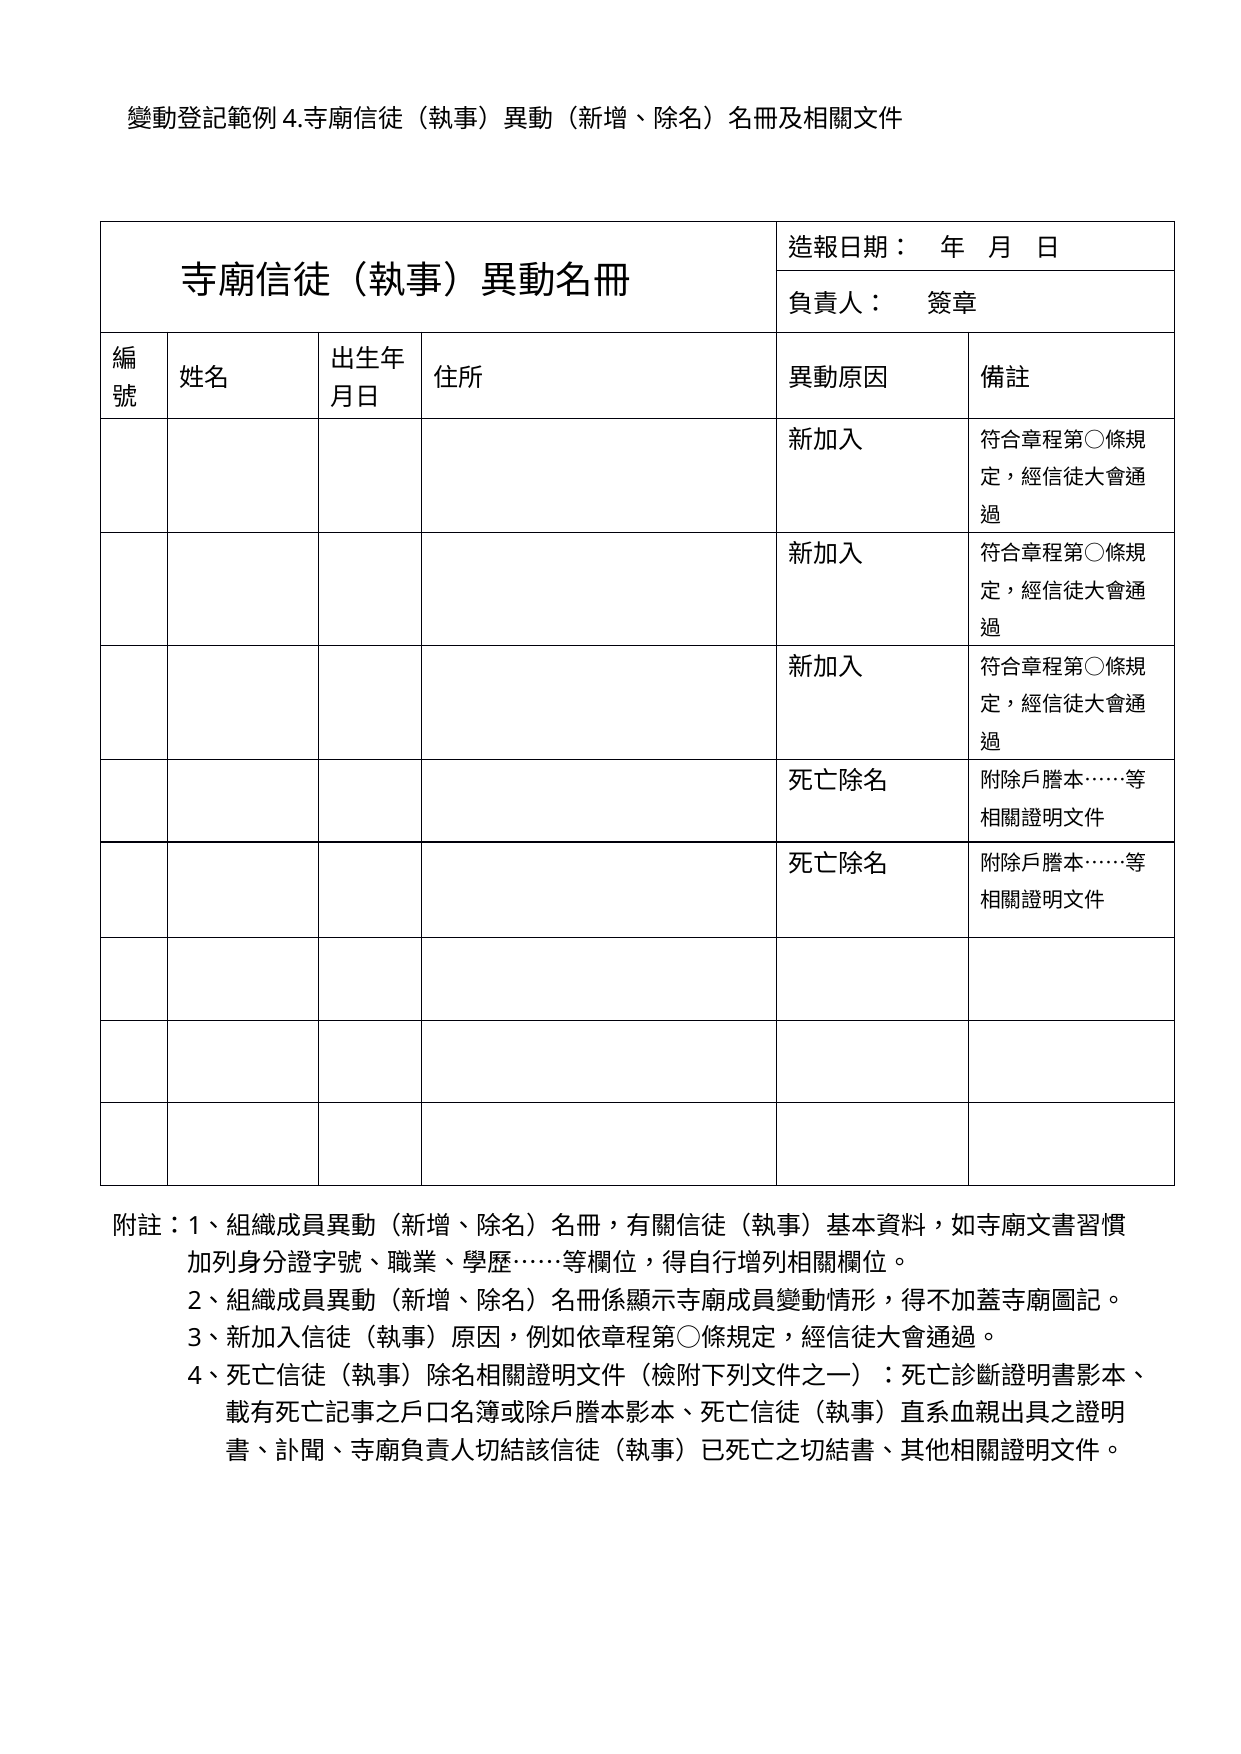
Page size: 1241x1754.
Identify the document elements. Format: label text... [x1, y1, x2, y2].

table_cell [319, 646, 421, 759]
table_cell [168, 419, 318, 532]
table_cell 符合章程第○條規定，經信徒大會通過 [969, 419, 1174, 532]
table_cell 異動原因 [777, 333, 968, 418]
table_cell [101, 760, 167, 841]
table_cell [422, 843, 776, 937]
text 4、死亡信徒（執事）除名相關證明文件（檢附下列文件之一）：死亡診斷證明書影本、載有死亡記事之戶口名簿或除戶謄本影本、死亡信徒（執事）直系血親出具之證明書、訃聞、寺廟負責人切結該信徒（執事）已死亡之切結書、其他相關證明文件。 [187, 1355, 1128, 1467]
table_cell [101, 1021, 167, 1102]
table_cell [422, 533, 776, 645]
table_cell [969, 1103, 1174, 1185]
table_cell [168, 843, 318, 937]
table_cell [319, 938, 421, 1019]
table_cell [101, 419, 167, 532]
table_cell [777, 938, 968, 1019]
table_cell [422, 760, 776, 841]
table_cell 新加入 [777, 646, 968, 759]
table_cell 死亡除名 [777, 843, 968, 937]
table_cell 附除戶謄本……等相關證明文件 [969, 760, 1174, 841]
table_header 寺廟信徒（執事）異動名冊 [101, 222, 776, 332]
table_cell [168, 938, 318, 1019]
table_cell [101, 1103, 167, 1185]
table_cell 姓名 [168, 333, 318, 418]
table_cell [969, 1021, 1174, 1102]
table_cell [168, 646, 318, 759]
text 附註：1、組織成員異動（新增、除名）名冊，有關信徒（執事）基本資料，如寺廟文書習慣加列身分證字號、職業、學歷……等欄位，得自行增列相關欄位。 [112, 1205, 1128, 1280]
table_cell [319, 533, 421, 645]
table_cell [969, 938, 1174, 1019]
table_cell 符合章程第○條規定，經信徒大會通過 [969, 646, 1174, 759]
table_cell [101, 646, 167, 759]
table_cell [168, 1021, 318, 1102]
table_cell [777, 1021, 968, 1102]
table_cell [168, 760, 318, 841]
text 3、新加入信徒（執事）原因，例如依章程第○條規定，經信徒大會通過。 [187, 1317, 1128, 1355]
table_cell [101, 843, 167, 937]
table_cell [422, 938, 776, 1019]
table_cell 出生年月日 [319, 333, 421, 418]
table_cell [319, 760, 421, 841]
table_cell [777, 1103, 968, 1185]
table_cell [319, 419, 421, 532]
text 變動登記範例4.寺廟信徒（執事）異動（新增、除名）名冊及相關文件 [127, 98, 933, 134]
table_header 造報日期： 年 月 日 [777, 222, 1174, 270]
table_cell [101, 533, 167, 645]
table_cell 新加入 [777, 533, 968, 645]
table_cell 編號 [101, 333, 167, 418]
text 2、組織成員異動（新增、除名）名冊係顯示寺廟成員變動情形，得不加蓋寺廟圖記。 [187, 1280, 1128, 1317]
table_cell 附除戶謄本……等相關證明文件 [969, 843, 1174, 937]
table_cell [168, 1103, 318, 1185]
table_cell 負責人： 簽章 [777, 271, 1174, 332]
table_cell [422, 646, 776, 759]
table_cell [422, 1103, 776, 1185]
table_cell [319, 843, 421, 937]
table_cell 住所 [422, 333, 776, 418]
table_cell [422, 419, 776, 532]
table_cell 備註 [969, 333, 1174, 418]
table_cell [319, 1103, 421, 1185]
table_cell [168, 533, 318, 645]
table_cell [101, 938, 167, 1019]
table_cell 死亡除名 [777, 760, 968, 841]
table_cell 新加入 [777, 419, 968, 532]
table_cell [422, 1021, 776, 1102]
table_cell [319, 1021, 421, 1102]
table_cell 符合章程第○條規定，經信徒大會通過 [969, 533, 1174, 645]
